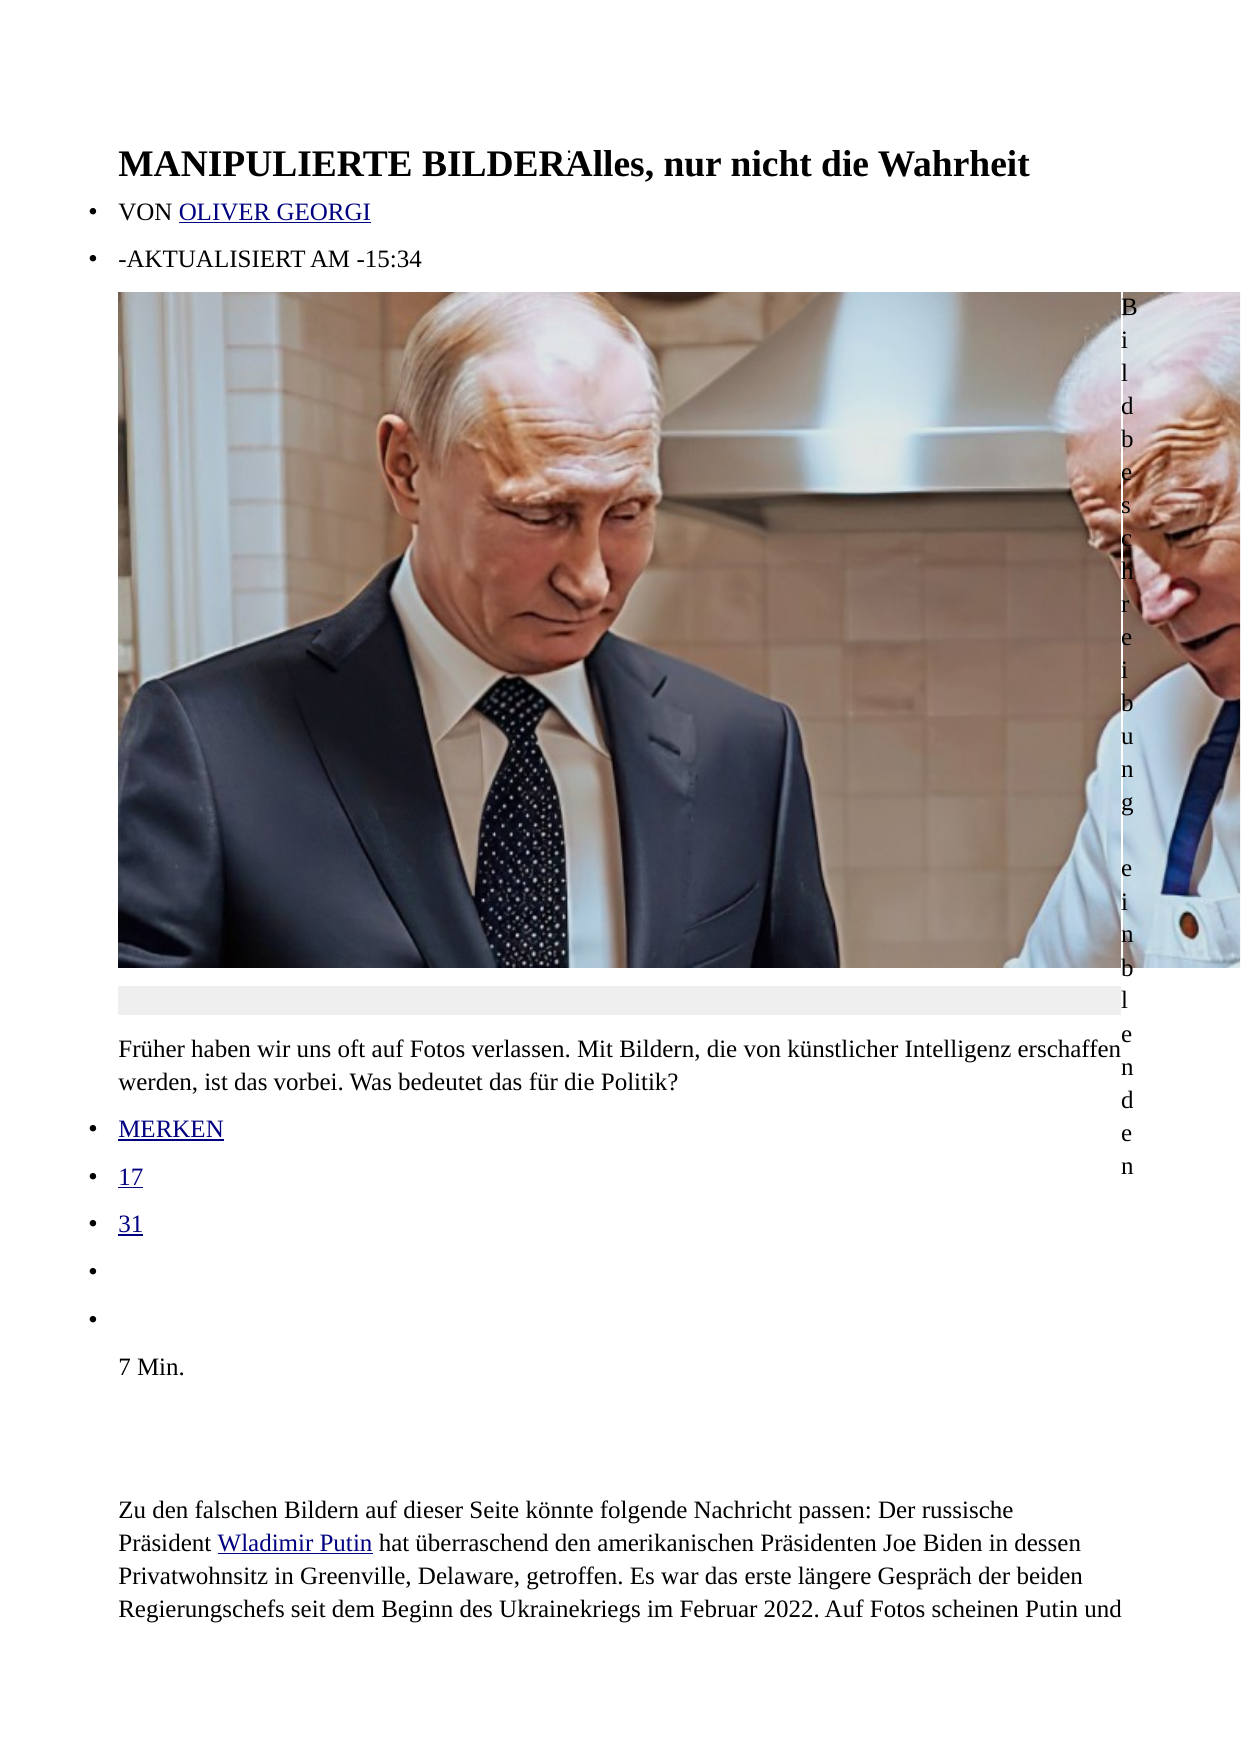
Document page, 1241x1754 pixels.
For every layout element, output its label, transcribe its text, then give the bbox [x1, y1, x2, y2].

picture [1126, 300, 1133, 306]
picture [1123, 292, 1241, 968]
list -AKTUALISIERT AM -15:34 [118, 244, 1122, 273]
picture [118, 292, 1121, 968]
picture [1126, 307, 1134, 314]
list VON OLIVER GEORGI [118, 197, 1122, 226]
text Zu den falschen Bildern auf dieser Seite könnte folgende Nachricht passen: Der russische Präsident Wladimir Putin hat überraschend den amerikanischen Präsidenten Joe Biden in dessen Privatwohnsitz in Greenville, Delaware, getroffen. Es war das erste längere Gespräch der beiden Regierungschefs seit dem Beginn des Ukrainekriegs im Februar 2022. Auf Fotos scheinen Putin und [118, 1495, 1122, 1623]
list 17 [118, 1162, 1122, 1191]
picture [1125, 437, 1130, 446]
list MERKEN [118, 1114, 1121, 1143]
text Früher haben wir uns oft auf Fotos verlassen. Mit Bildern, die von künstlicher Intelligenz erschaffen werden, ist das vorbei. Was bedeutet das für die Politik? [118, 1034, 1121, 1095]
picture [1125, 701, 1130, 710]
subtitle MANIPULIERTE BILDERAlles, nur nicht die Wahrheit [118, 141, 1122, 184]
list 31 [118, 1209, 1122, 1238]
text 7 Min. [118, 1352, 1122, 1381]
